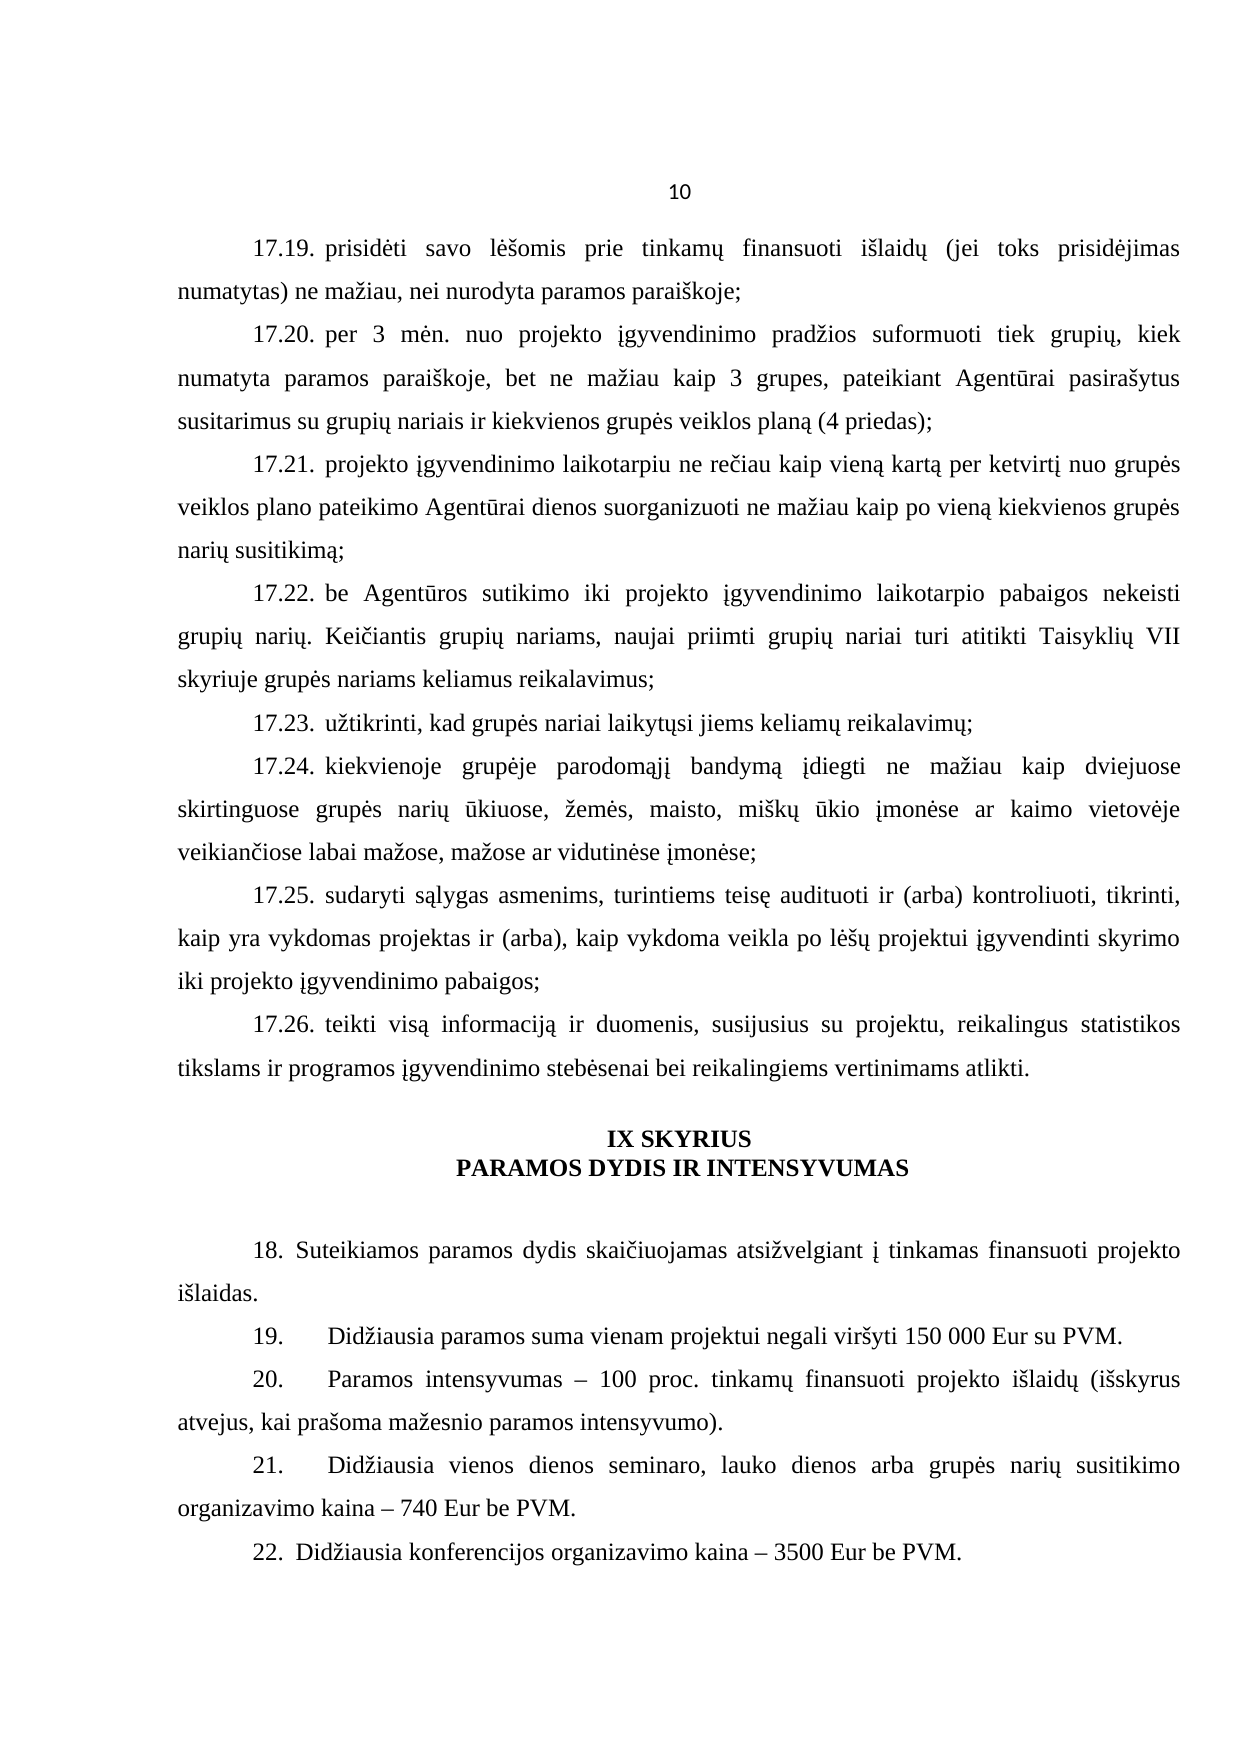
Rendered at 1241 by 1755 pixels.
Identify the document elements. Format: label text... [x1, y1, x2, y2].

text 22. Didžiausia konferencijos organizavimo kaina – 3500 Eur be PVM. [252, 1537, 1181, 1565]
text 18. Suteikiamos paramos dydis skaičiuojamas atsižvelgiant į tinkamas finansuoti projekto išlaidas. [177, 1235, 1181, 1307]
text 19. Didžiausia paramos suma vienam projektui negali viršyti 150 000 Eur su PVM. [177, 1321, 1181, 1350]
text 21. Didžiausia vienos dienos seminaro, lauko dienos arba grupės narių susitikimo organizavimo kaina – 740 Eur be PVM. [177, 1450, 1181, 1522]
text 17.20. per 3 mėn. nuo projekto įgyvendinimo pradžios suformuoti tiek grupių, kiek numatyta paramos paraiškoje, bet ne mažiau kaip 3 grupes, pateikiant Agentūrai pasirašytus susitarimus su grupių nariais ir kiekvienos grupės veiklos planą (4 priedas); [177, 319, 1181, 434]
text 17.22. be Agentūros sutikimo iki projekto įgyvendinimo laikotarpio pabaigos nekeisti grupių narių. Keičiantis grupių nariams, naujai priimti grupių nariai turi atitikti Taisyklių VII skyriuje grupės nariams keliamus reikalavimus; [177, 578, 1181, 693]
text 20. Paramos intensyvumas – 100 proc. tinkamų finansuoti projekto išlaidų (išskyrus atvejus, kai prašoma mažesnio paramos intensyvumo). [177, 1364, 1181, 1436]
text 17.26. teikti visą informaciją ir duomenis, susijusius su projektu, reikalingus statistikos tikslams ir programos įgyvendinimo stebėsenai bei reikalingiems vertinimams atlikti. [177, 1009, 1181, 1081]
text 17.19. prisidėti savo lėšomis prie tinkamų finansuoti išlaidų (jei toks prisidėjimas numatytas) ne mažiau, nei nurodyta paramos paraiškoje; [177, 233, 1181, 305]
text 17.24. kiekvienoje grupėje parodomąjį bandymą įdiegti ne mažiau kaip dviejuose skirtinguose grupės narių ūkiuose, žemės, maisto, miškų ūkio įmonėse ar kaimo vietovėje veikiančiose labai mažose, mažose ar vidutinėse įmonėse; [177, 751, 1181, 866]
text 17.23. užtikrinti, kad grupės nariai laikytųsi jiems keliamų reikalavimų; [177, 708, 1181, 736]
text 17.21. projekto įgyvendinimo laikotarpiu ne rečiau kaip vieną kartą per ketvirtį nuo grupės veiklos plano pateikimo Agentūrai dienos suorganizuoti ne mažiau kaip po vieną kiekvienos grupės narių susitikimą; [177, 449, 1181, 564]
text 17.25. sudaryti sąlygas asmenims, turintiems teisę audituoti ir (arba) kontroliuoti, tikrinti, kaip yra vykdomas projektas ir (arba), kaip vykdoma veikla po lėšų projektui įgyvendinti skyrimo iki projekto įgyvendinimo pabaigos; [177, 880, 1181, 995]
text PARAMOS DYDIS IR INTENSYVUMAS [177, 1153, 1181, 1182]
text IX SKYRIUS [177, 1124, 1181, 1153]
